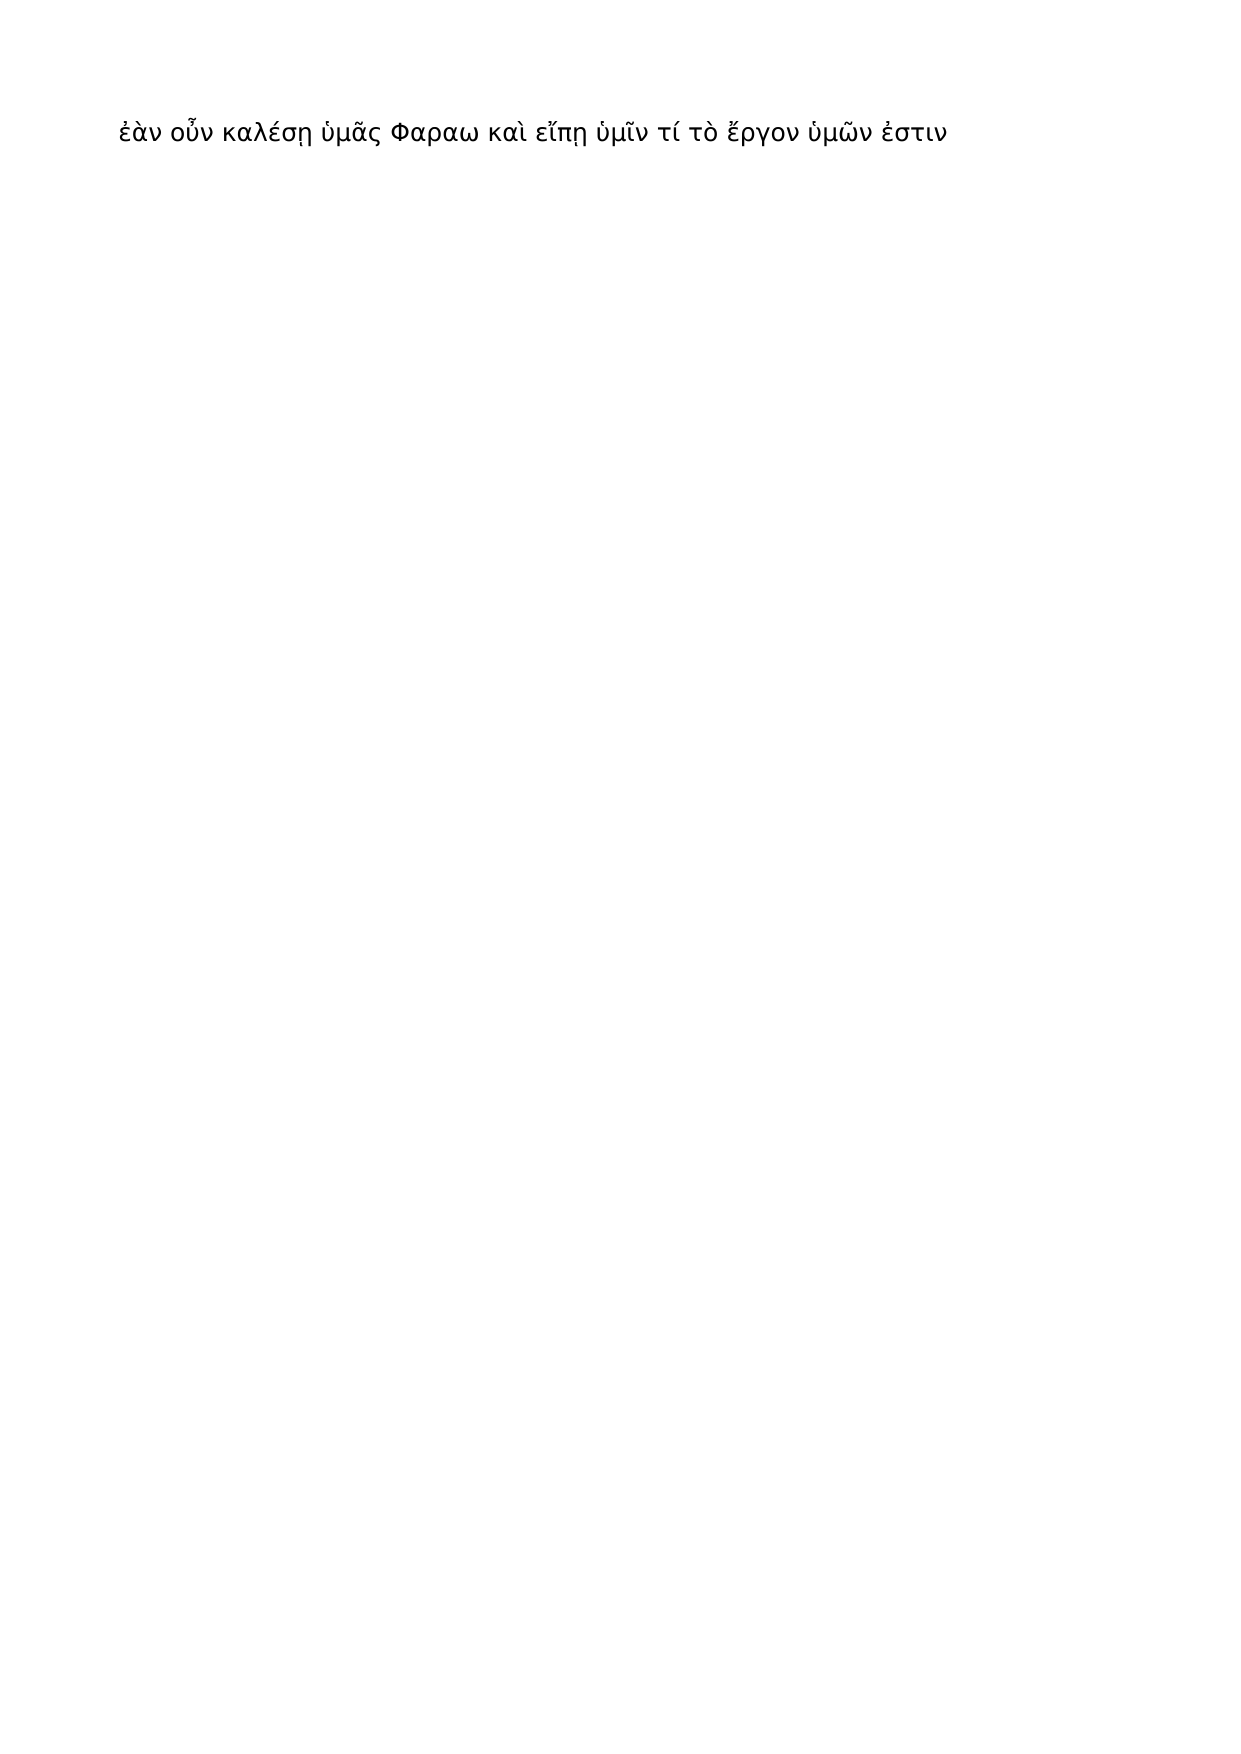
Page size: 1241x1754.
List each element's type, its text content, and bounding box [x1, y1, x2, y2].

text ἐὰν οὖν καλέσῃ ὑμᾶς Φαραω καὶ εἴπῃ ὑμῖν τί τὸ ἔργον ὑμῶν ἐστιν [118, 118, 1122, 147]
